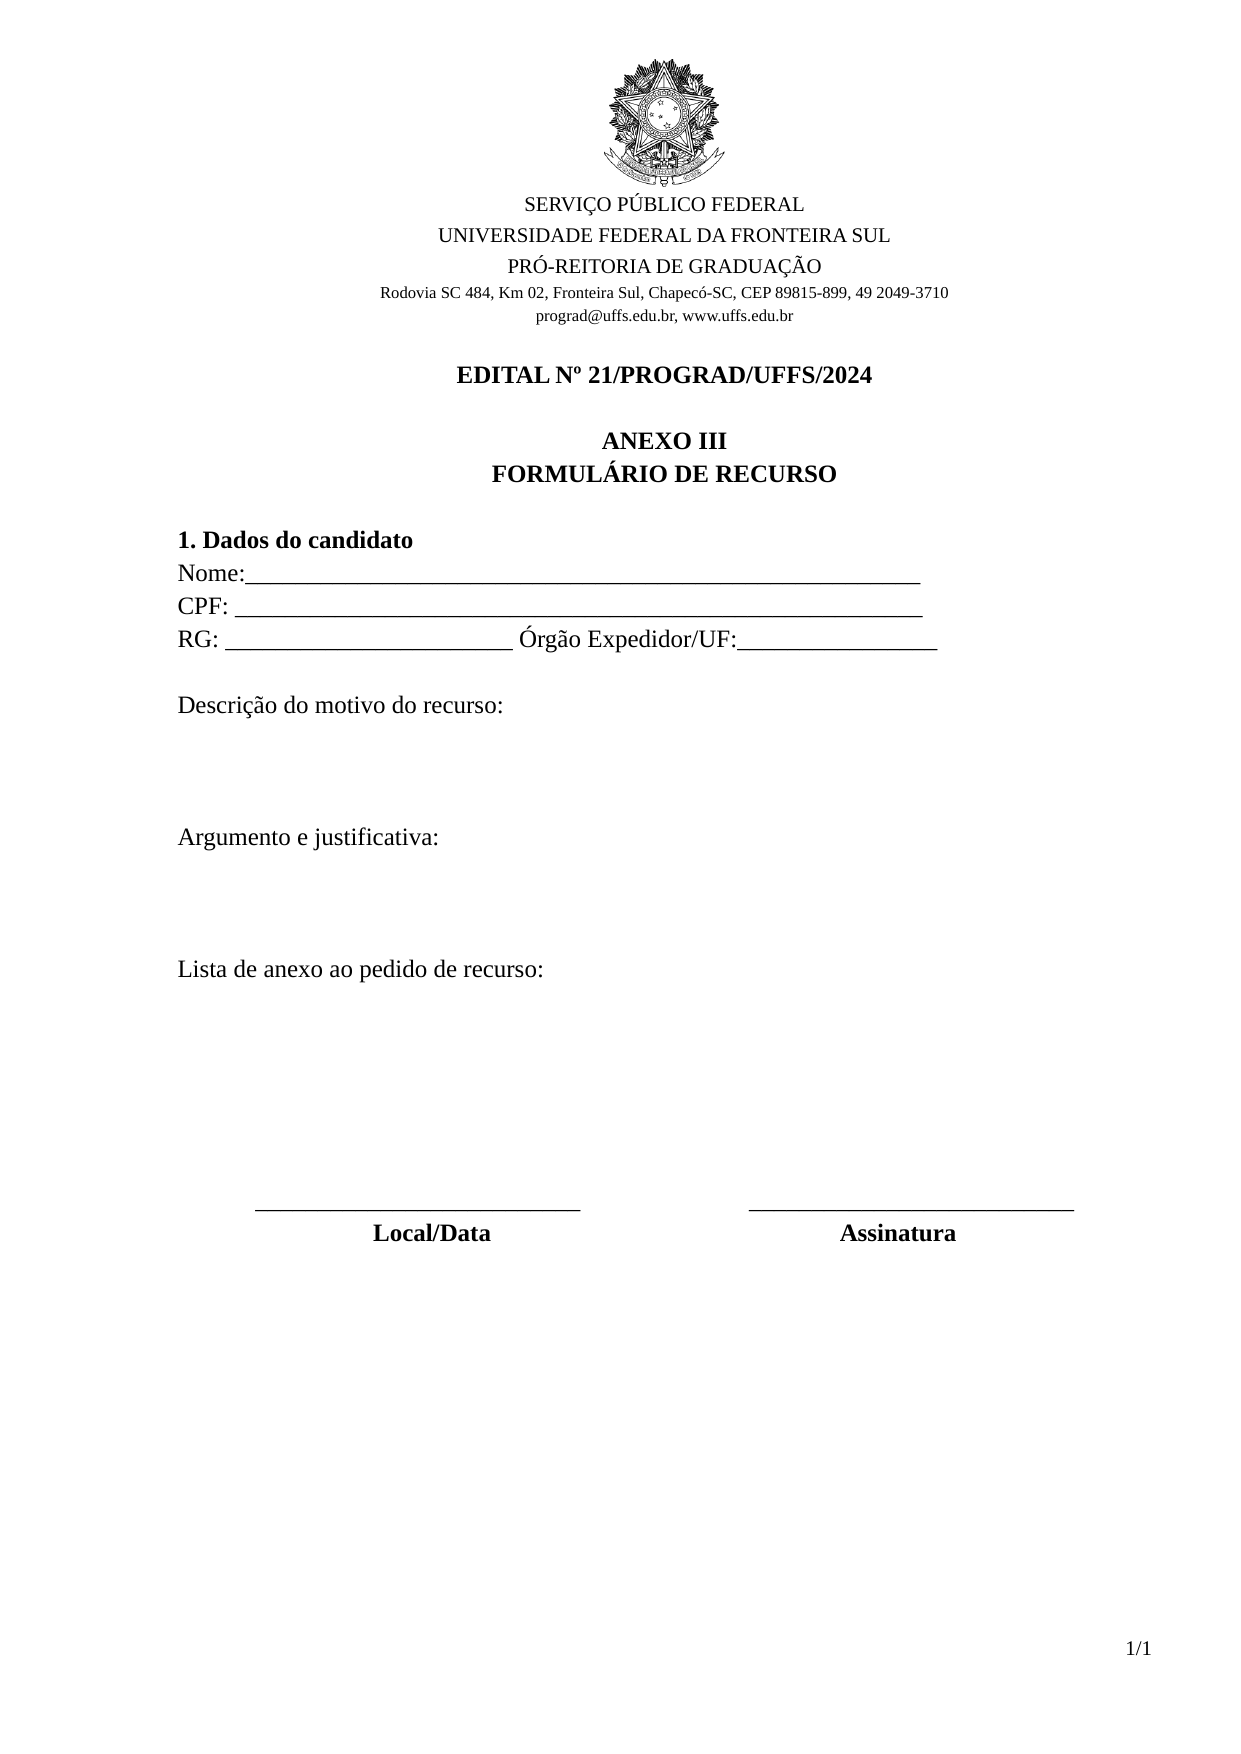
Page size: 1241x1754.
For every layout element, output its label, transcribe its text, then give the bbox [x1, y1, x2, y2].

text Lista de anexo ao pedido de recurso: [177, 954, 1152, 983]
text Descrição do motivo do recurso: [177, 690, 1152, 719]
text CPF: _______________________________________________________ [177, 591, 1152, 619]
text Local/Data Assinatura [177, 1218, 1152, 1247]
text EDITAL Nº 21/PROGRAD/UFFS/2024 [177, 360, 1152, 388]
text Argumento e justificativa: [177, 822, 1152, 851]
text RG: _______________________ Órgão Expedidor/UF:________________ [177, 624, 1152, 653]
text ANEXO III [177, 426, 1152, 454]
text Nome:______________________________________________________ [177, 558, 1152, 587]
text __________________________ __________________________ [177, 1185, 1152, 1214]
text 1. Dados do candidato [177, 525, 1152, 553]
text FORMULÁRIO DE RECURSO [177, 459, 1152, 487]
